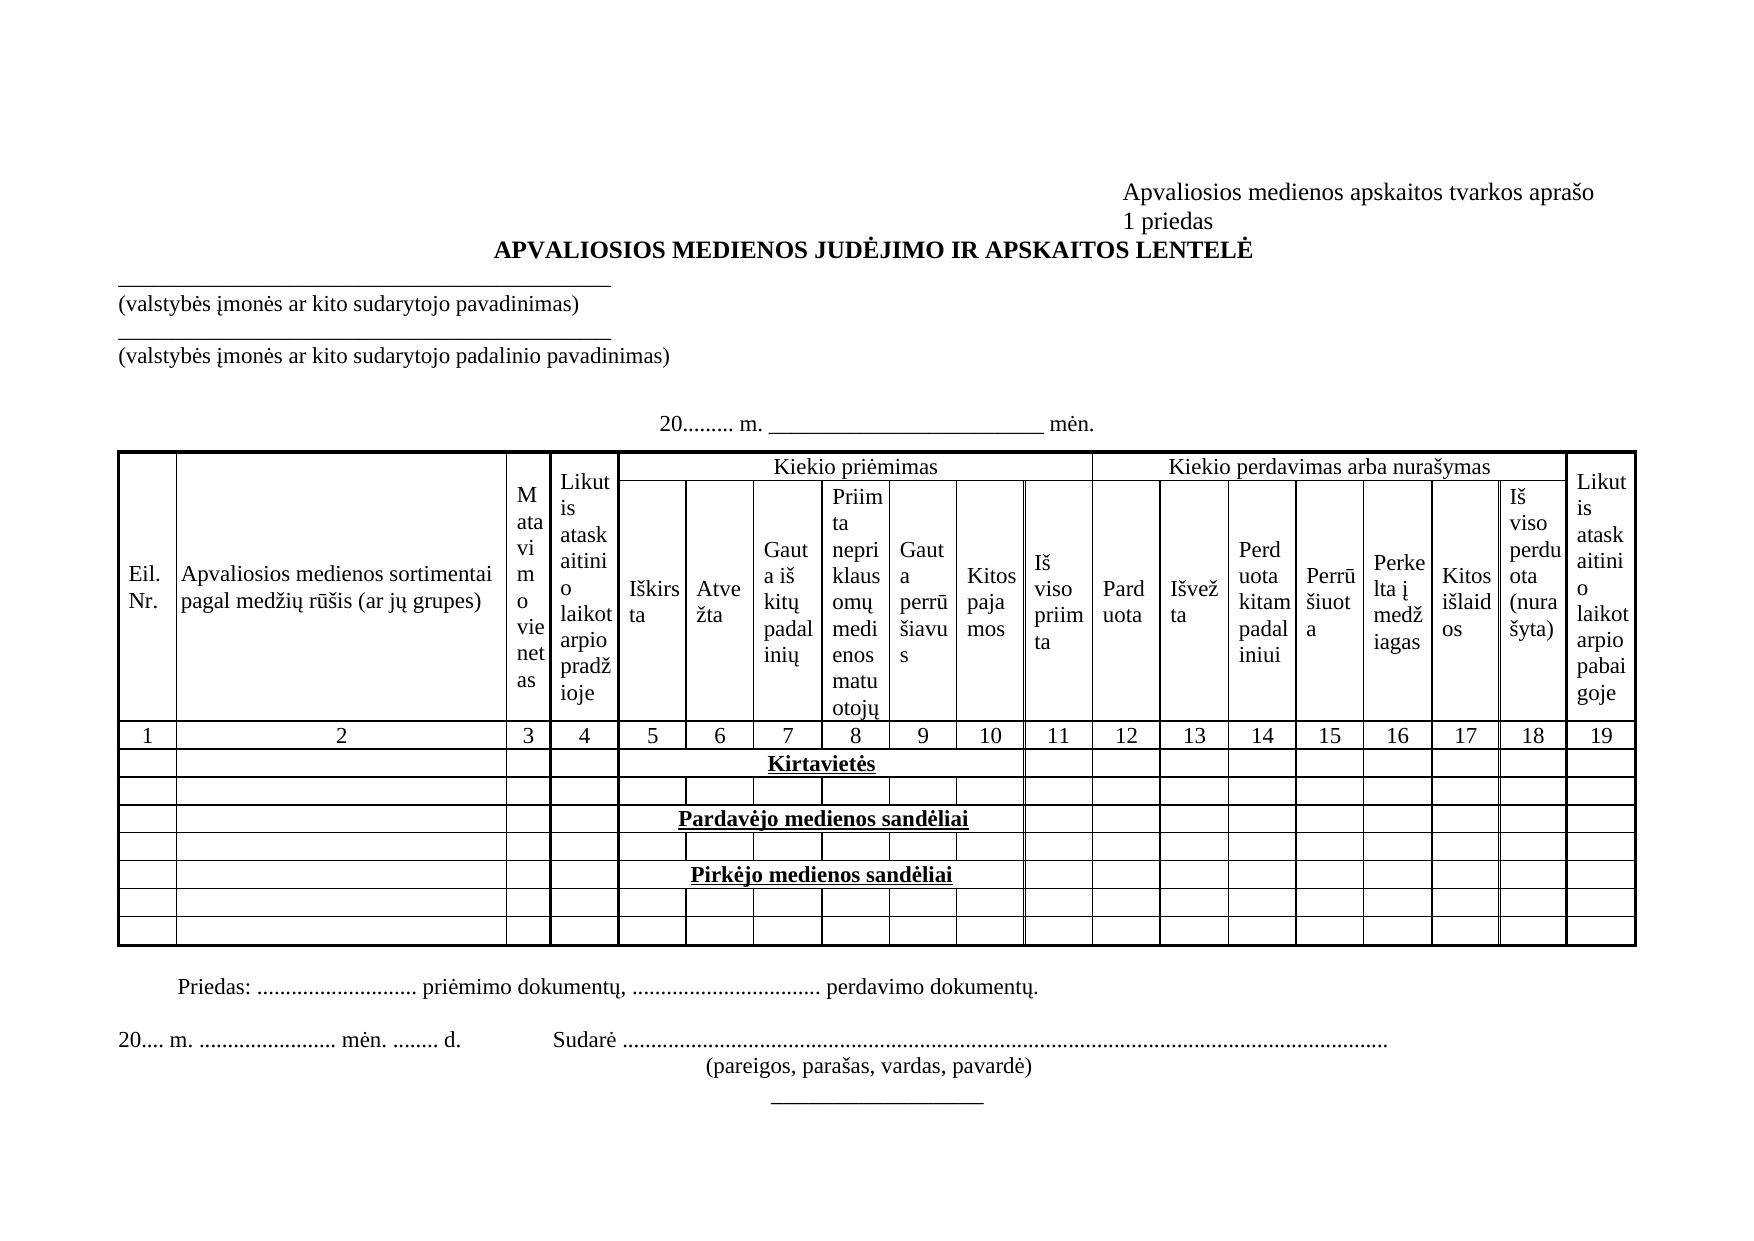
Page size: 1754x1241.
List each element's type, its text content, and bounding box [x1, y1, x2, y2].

table_cell Atvežta [687, 481, 753, 720]
table_cell [507, 889, 549, 916]
table_cell [177, 778, 506, 804]
table_cell 12 [1093, 722, 1159, 748]
table_cell [120, 806, 176, 832]
table_cell [552, 861, 617, 888]
table_cell [1297, 806, 1363, 832]
table_cell [1026, 750, 1092, 776]
table_cell [1161, 778, 1228, 804]
table_cell Išvežta [1161, 481, 1228, 720]
table_cell [1568, 806, 1634, 832]
table_cell 8 [823, 722, 889, 748]
table_cell Kitos išlaidos [1433, 481, 1498, 720]
table_cell [687, 917, 753, 943]
table_cell 15 [1297, 722, 1363, 748]
table_cell 4 [552, 722, 617, 748]
table_cell [1364, 778, 1431, 804]
table_cell [1093, 861, 1159, 888]
table_cell [687, 889, 753, 916]
table_cell [1161, 806, 1228, 832]
table_cell [1161, 861, 1228, 888]
table_cell Gauta iš kitų padalinių [754, 481, 821, 720]
table_cell [1501, 833, 1565, 860]
table_cell [1568, 778, 1634, 804]
table_cell [1501, 917, 1565, 943]
table_cell [1568, 917, 1634, 943]
table_cell [957, 778, 1023, 804]
text 20......... m. ________________________ mėn. [118, 409, 1636, 436]
table_cell [177, 833, 506, 860]
table_cell [552, 750, 617, 776]
table_cell 1 [120, 722, 176, 748]
table_cell Priimta nepriklausomų medienos matuotojų [823, 481, 889, 720]
table_cell [120, 750, 176, 776]
table_cell [120, 778, 176, 804]
table_cell [823, 833, 889, 860]
table_cell [120, 889, 176, 916]
text 20.... m. ........................ mėn. ........ d. Sudarė ...................................................................................................................................... [118, 1026, 1636, 1052]
table_cell [552, 778, 617, 804]
table_cell 19 [1568, 722, 1634, 748]
table_cell Kirtavietės [620, 750, 1023, 776]
table_cell [957, 889, 1023, 916]
table_cell [1229, 861, 1295, 888]
table_cell [620, 778, 685, 804]
table_header Eil. Nr. [120, 454, 176, 720]
table_cell [1433, 806, 1498, 832]
table_cell 17 [1433, 722, 1498, 748]
table_cell [957, 833, 1023, 860]
table_cell [552, 917, 617, 943]
table_cell Pardavėjo medienos sandėliai [620, 806, 1023, 832]
table_cell [507, 806, 549, 832]
table_cell 6 [687, 722, 753, 748]
table_cell [1093, 889, 1159, 916]
text (valstybės įmonės ar kito sudarytojo pavadinimas) [118, 290, 1636, 316]
table_cell [120, 833, 176, 860]
table_cell 3 [507, 722, 549, 748]
table_cell 2 [177, 722, 506, 748]
table_cell [507, 750, 549, 776]
table_cell [754, 778, 821, 804]
table_cell [1161, 917, 1228, 943]
text ___________________________________________ [118, 316, 1636, 342]
table_cell [1026, 917, 1092, 943]
table_header Kiekio perdavimas arba nurašymas [1093, 454, 1565, 480]
table_cell 14 [1229, 722, 1295, 748]
table_cell [1364, 833, 1431, 860]
text ___________________________________________ [118, 263, 1636, 290]
table_cell [1433, 833, 1498, 860]
table_header Likutis ataskaitinio laikotarpio pabaigoje [1568, 454, 1634, 720]
table_cell [1297, 917, 1363, 943]
table_cell [1093, 917, 1159, 943]
table_cell [687, 778, 753, 804]
table_cell [890, 889, 956, 916]
table_cell [620, 889, 685, 916]
table_cell Perduota kitam padaliniui [1229, 481, 1295, 720]
text (valstybės įmonės ar kito sudarytojo padalinio pavadinimas) [118, 342, 1636, 369]
table_cell Iš viso perduota (nurašyta) [1501, 481, 1565, 720]
table_cell [1026, 861, 1092, 888]
table_cell [1501, 889, 1565, 916]
table_cell [1433, 917, 1498, 943]
table_cell [1433, 889, 1498, 916]
table_cell [1297, 778, 1363, 804]
text APVALIOSIOS MEDIENOS JUDĖJIMO IR APSKAITOS LENTELĖ [118, 235, 1636, 263]
table_cell [177, 917, 506, 943]
text 1 priedas [1122, 206, 1636, 235]
table_cell [552, 889, 617, 916]
table_cell [890, 917, 956, 943]
table_cell [754, 833, 821, 860]
table_cell [1229, 750, 1295, 776]
table_cell [1297, 861, 1363, 888]
table_cell [1433, 750, 1498, 776]
table_cell [120, 917, 176, 943]
table_cell [1229, 833, 1295, 860]
table_cell [177, 889, 506, 916]
table_cell [1229, 778, 1295, 804]
table_cell [552, 806, 617, 832]
table_cell [1568, 833, 1634, 860]
text _________________ [118, 1078, 1636, 1107]
table_cell [1501, 861, 1565, 888]
table_cell [177, 861, 506, 888]
table_cell 10 [957, 722, 1023, 748]
table_cell [754, 889, 821, 916]
table_cell [1297, 750, 1363, 776]
table_cell [1229, 917, 1295, 943]
table_cell Iškirsta [620, 481, 685, 720]
table_cell [890, 833, 956, 860]
table_cell [1364, 917, 1431, 943]
table_cell [507, 917, 549, 943]
table_cell [1568, 750, 1634, 776]
text Priedas: ............................ priėmimo dokumentų, ................................. perdavimo dokumentų. [118, 973, 1636, 999]
table_cell Perrūšiuota [1297, 481, 1363, 720]
table_cell [620, 917, 685, 943]
table_cell [1364, 861, 1431, 888]
table_cell [1501, 750, 1565, 776]
table_cell [1093, 778, 1159, 804]
table_cell [1026, 889, 1092, 916]
table_cell [1297, 889, 1363, 916]
table_cell [1364, 750, 1431, 776]
table_cell [1364, 806, 1431, 832]
table_cell Iš viso priimta [1026, 481, 1092, 720]
table_cell [1568, 861, 1634, 888]
table_cell [1364, 889, 1431, 916]
table_cell Gauta perrūšiavus [890, 481, 956, 720]
table_cell [1229, 889, 1295, 916]
table_cell [552, 833, 617, 860]
text (pareigos, parašas, vardas, pavardė) [706, 1052, 1636, 1078]
table_cell 13 [1161, 722, 1228, 748]
table_cell Kitos pajamos [957, 481, 1023, 720]
table_cell 7 [754, 722, 821, 748]
table_cell [823, 889, 889, 916]
table_header Likutis ataskaitinio laikotarpio pradžioje [552, 454, 617, 720]
table_cell 9 [890, 722, 956, 748]
table_header Apvaliosios medienos sortimentai pagal medžių rūšis (ar jų grupes) [177, 454, 506, 720]
table_header Kiekio priėmimas [620, 454, 1092, 480]
table_cell [177, 750, 506, 776]
table_cell [687, 833, 753, 860]
table_cell [1297, 833, 1363, 860]
table_header Matavimo vienetas [507, 454, 549, 720]
table_cell 16 [1364, 722, 1431, 748]
table_cell [1433, 861, 1498, 888]
table_cell [957, 917, 1023, 943]
table_cell [1161, 750, 1228, 776]
table_cell [1026, 806, 1092, 832]
table_cell [890, 778, 956, 804]
text Apvaliosios medienos apskaitos tvarkos aprašo [1122, 177, 1636, 206]
table_cell Perkelta į medžiagas [1364, 481, 1431, 720]
table_cell 11 [1026, 722, 1092, 748]
table_cell [120, 861, 176, 888]
table_cell [1093, 806, 1159, 832]
table_cell [1161, 889, 1228, 916]
table_cell [1501, 806, 1565, 832]
table_cell [823, 778, 889, 804]
table_cell [1229, 806, 1295, 832]
table_cell [177, 806, 506, 832]
table_cell [507, 861, 549, 888]
table_cell Pirkėjo medienos sandėliai [620, 861, 1023, 888]
table_cell [1501, 778, 1565, 804]
table_cell [507, 778, 549, 804]
table_cell 5 [620, 722, 685, 748]
table_cell [1026, 833, 1092, 860]
table_cell Parduota [1093, 481, 1159, 720]
table_cell 18 [1501, 722, 1565, 748]
table_cell [1026, 778, 1092, 804]
table_cell [507, 833, 549, 860]
table_cell [1161, 833, 1228, 860]
table_cell [1568, 889, 1634, 916]
table_cell [620, 833, 685, 860]
table_cell [1093, 750, 1159, 776]
table_cell [754, 917, 821, 943]
table_cell [1093, 833, 1159, 860]
table_cell [823, 917, 889, 943]
table_cell [1433, 778, 1498, 804]
